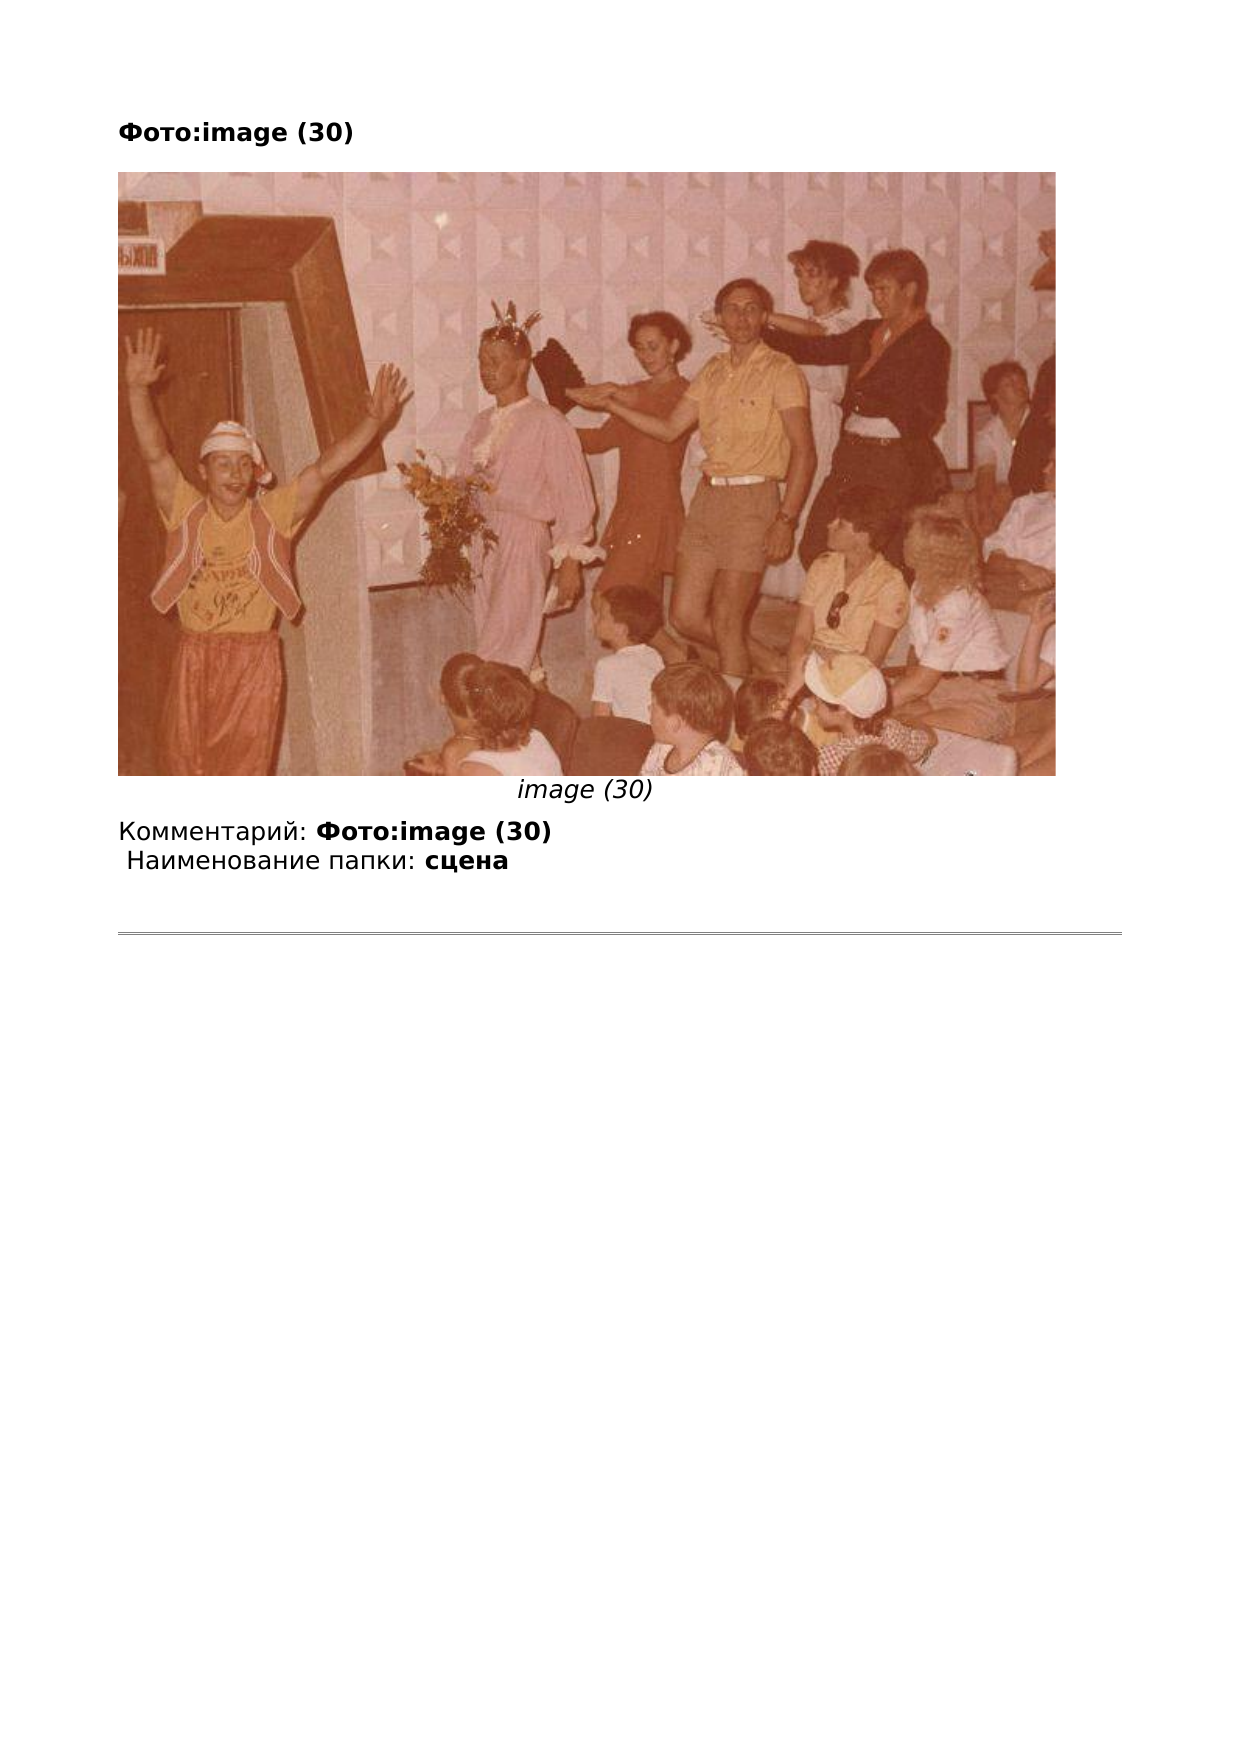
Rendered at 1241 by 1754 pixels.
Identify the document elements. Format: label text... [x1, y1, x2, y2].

text image (30) [118, 776, 1056, 805]
picture [118, 172, 1056, 776]
subtitle Фото:image (30) [118, 118, 1122, 147]
text Комментарий: Фото:image (30) Наименование папки: сцена [118, 817, 1122, 905]
